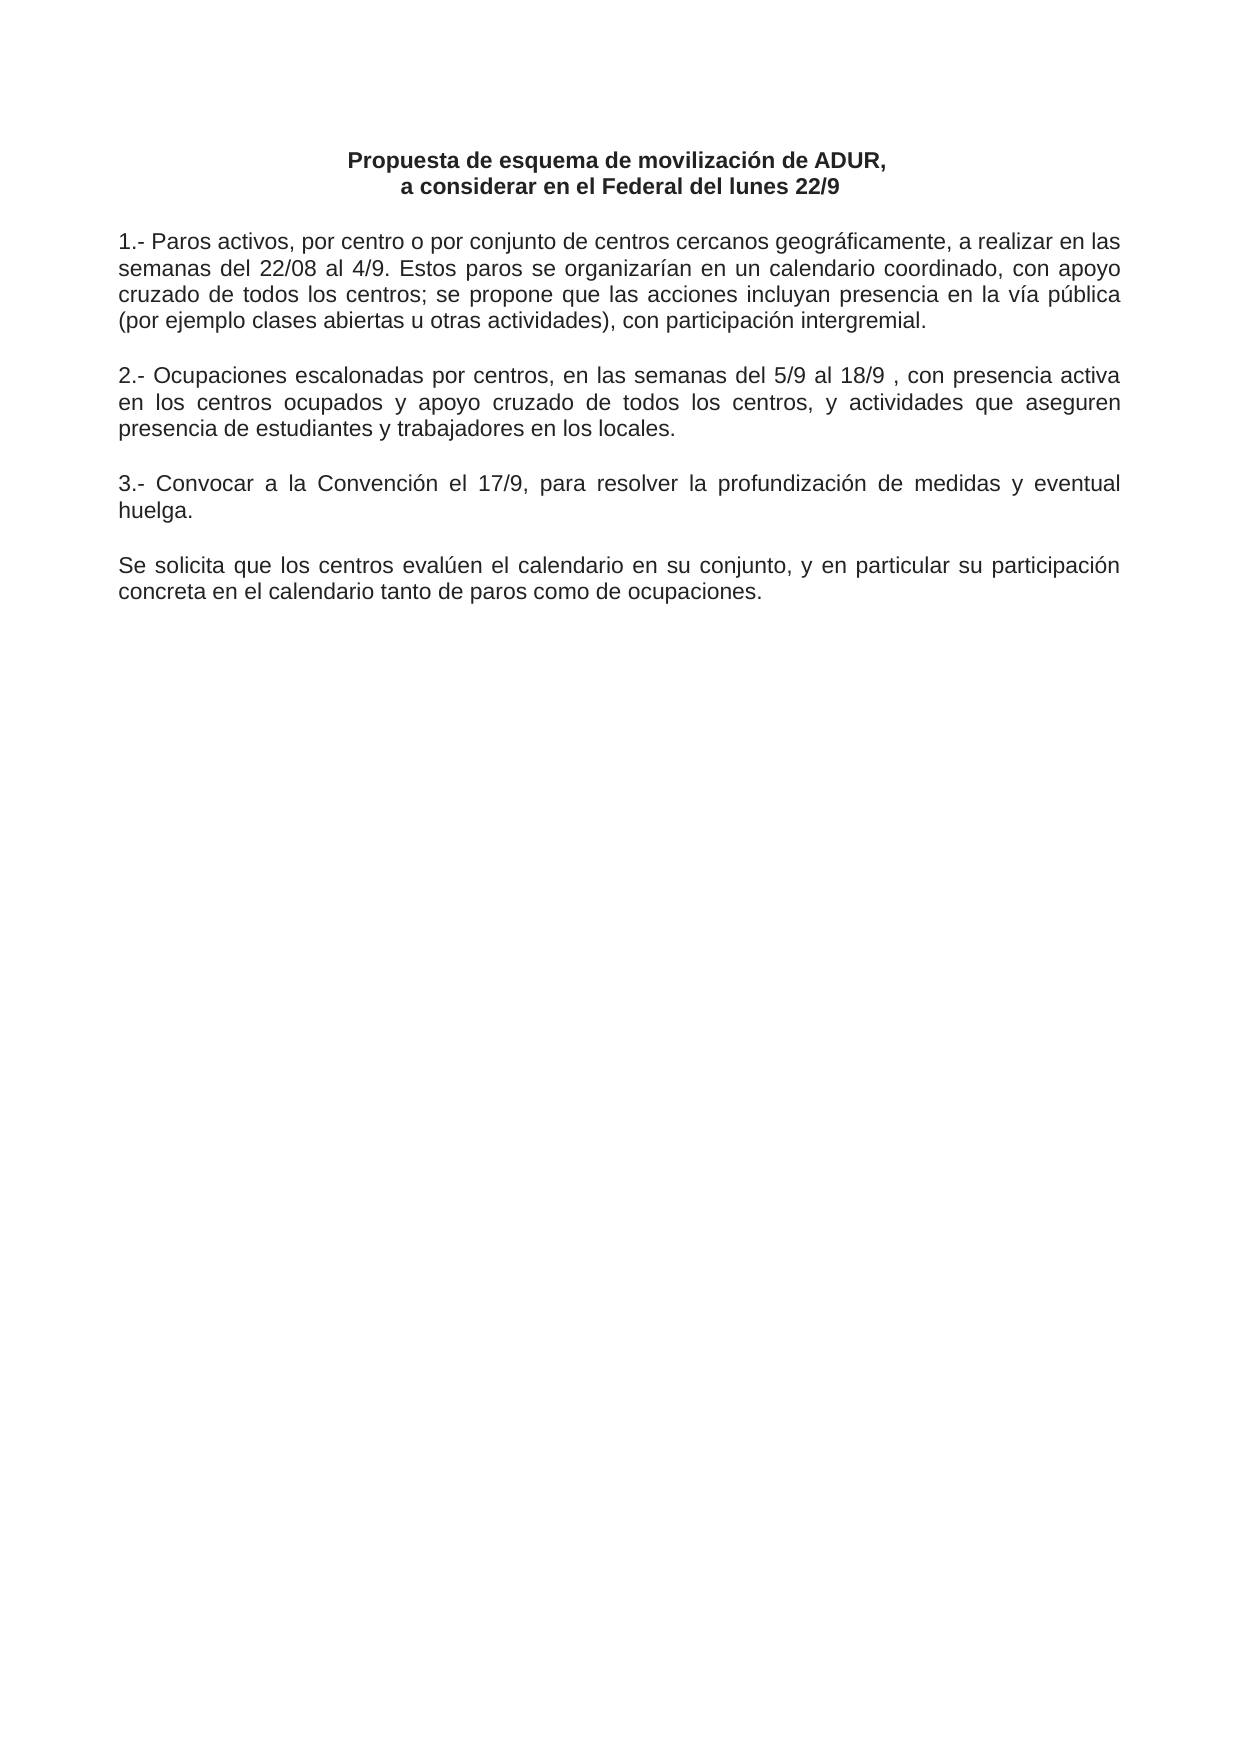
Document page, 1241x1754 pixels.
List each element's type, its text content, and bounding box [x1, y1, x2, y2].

text 2.- Ocupaciones escalonadas por centros, en las semanas del 5/9 al 18/9 , con presencia activa en los centros ocupados y apoyo cruzado de todos los centros, y actividades que aseguren presencia de estudiantes y trabajadores en los locales. [118, 362, 1122, 442]
text 1.- Paros activos, por centro o por conjunto de centros cercanos geográficamente, a realizar en las semanas del 22/08 al 4/9. Estos paros se organizarían en un calendario coordinado, con apoyo cruzado de todos los centros; se propone que las acciones incluyan presencia en la vía pública (por ejemplo clases abiertas u otras actividades), con participación intergremial. [118, 228, 1122, 334]
text 3.- Convocar a la Convención el 17/9, para resolver la profundización de medidas y eventual huelga. [118, 470, 1122, 523]
text Se solicita que los centros evalúen el calendario en su conjunto, y en particular su participación concreta en el calendario tanto de paros como de ocupaciones. [118, 552, 1122, 604]
text Propuesta de esquema de movilización de ADUR, [118, 147, 1122, 173]
text a considerar en el Federal del lunes 22/9 [118, 173, 1122, 199]
